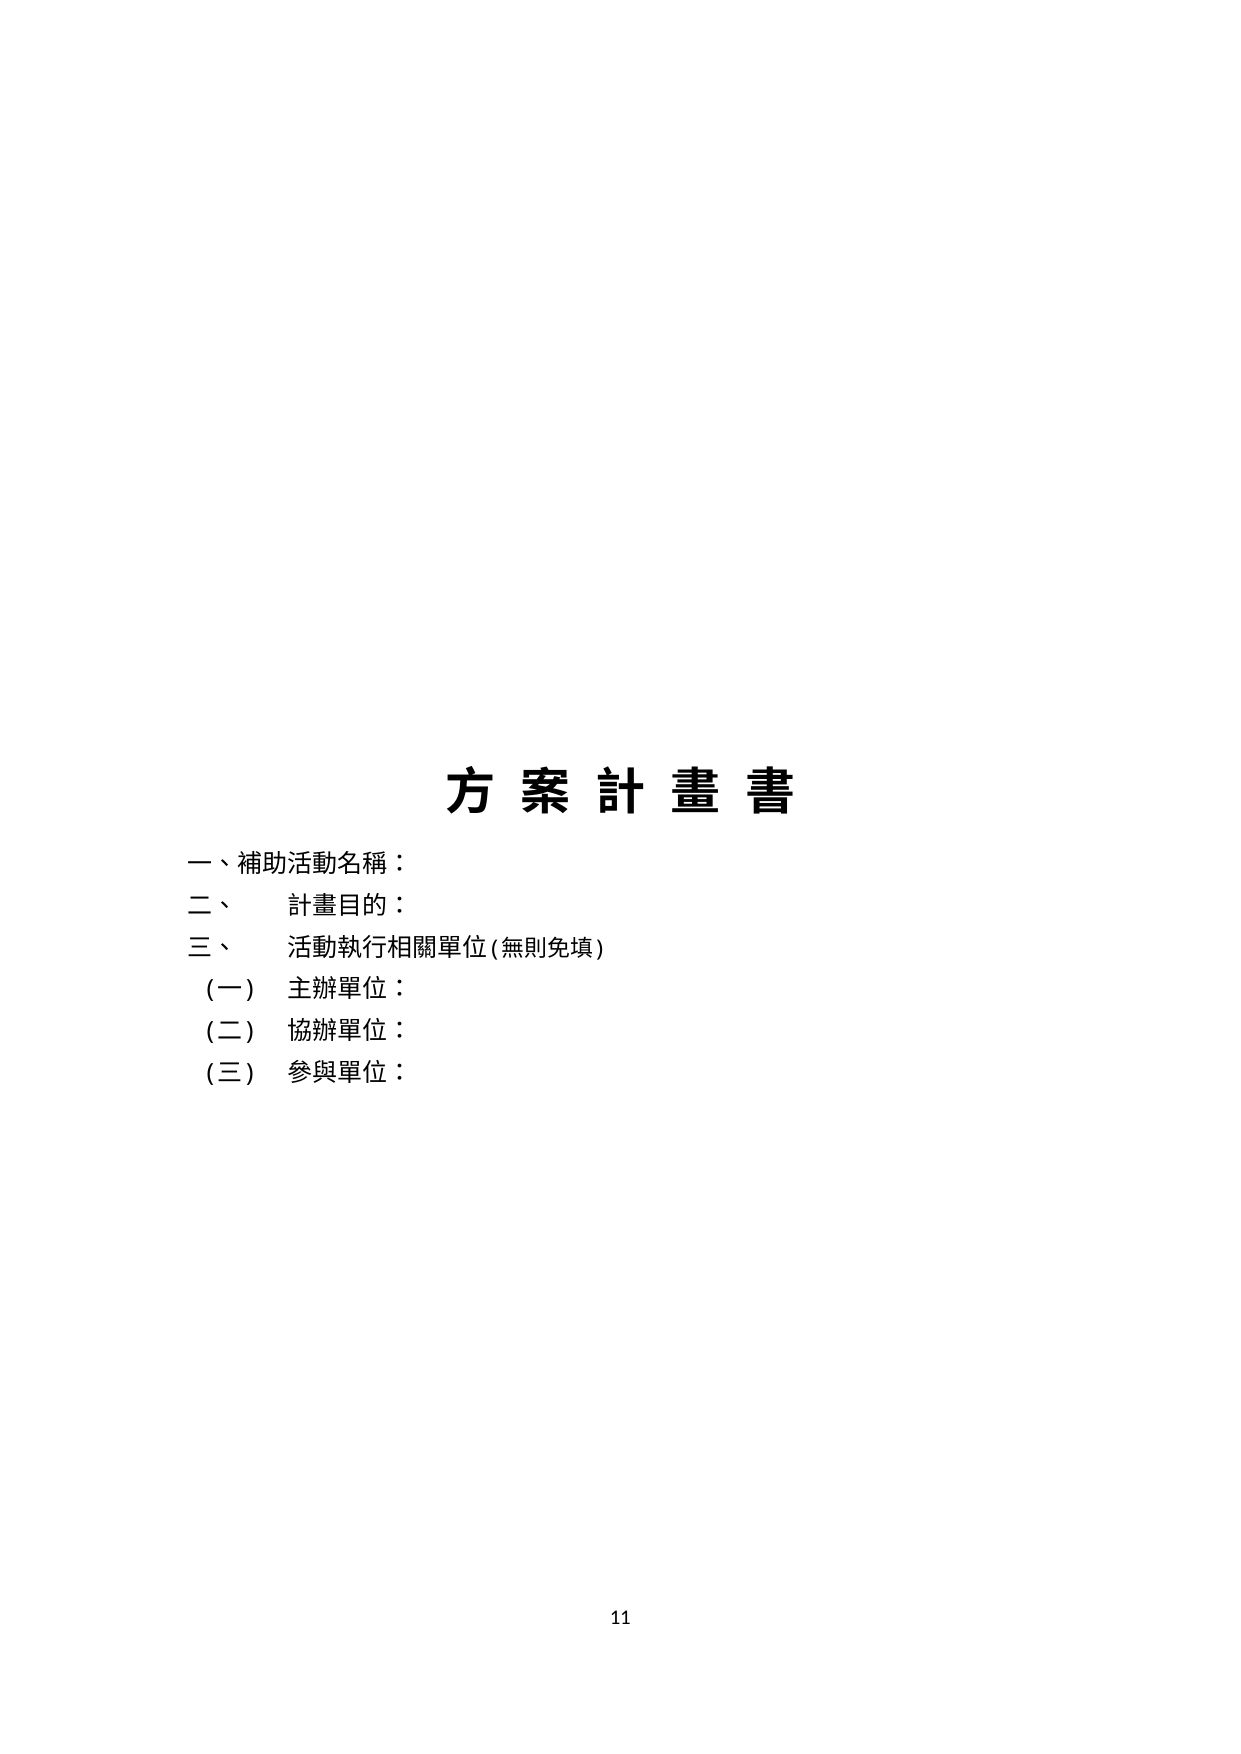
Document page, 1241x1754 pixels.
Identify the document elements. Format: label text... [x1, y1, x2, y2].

list 計畫目的：(簡述300字內) [187, 881, 1053, 923]
list 主辦單位： [187, 964, 1053, 1006]
list 參與單位： [187, 1048, 1053, 1089]
list 補助活動名稱： [187, 839, 1053, 881]
list 協辦單位： [187, 1006, 1053, 1048]
text 方 案 計 畫 書 [187, 714, 1053, 839]
list 活動執行相關單位(無則免填) [187, 923, 1053, 964]
